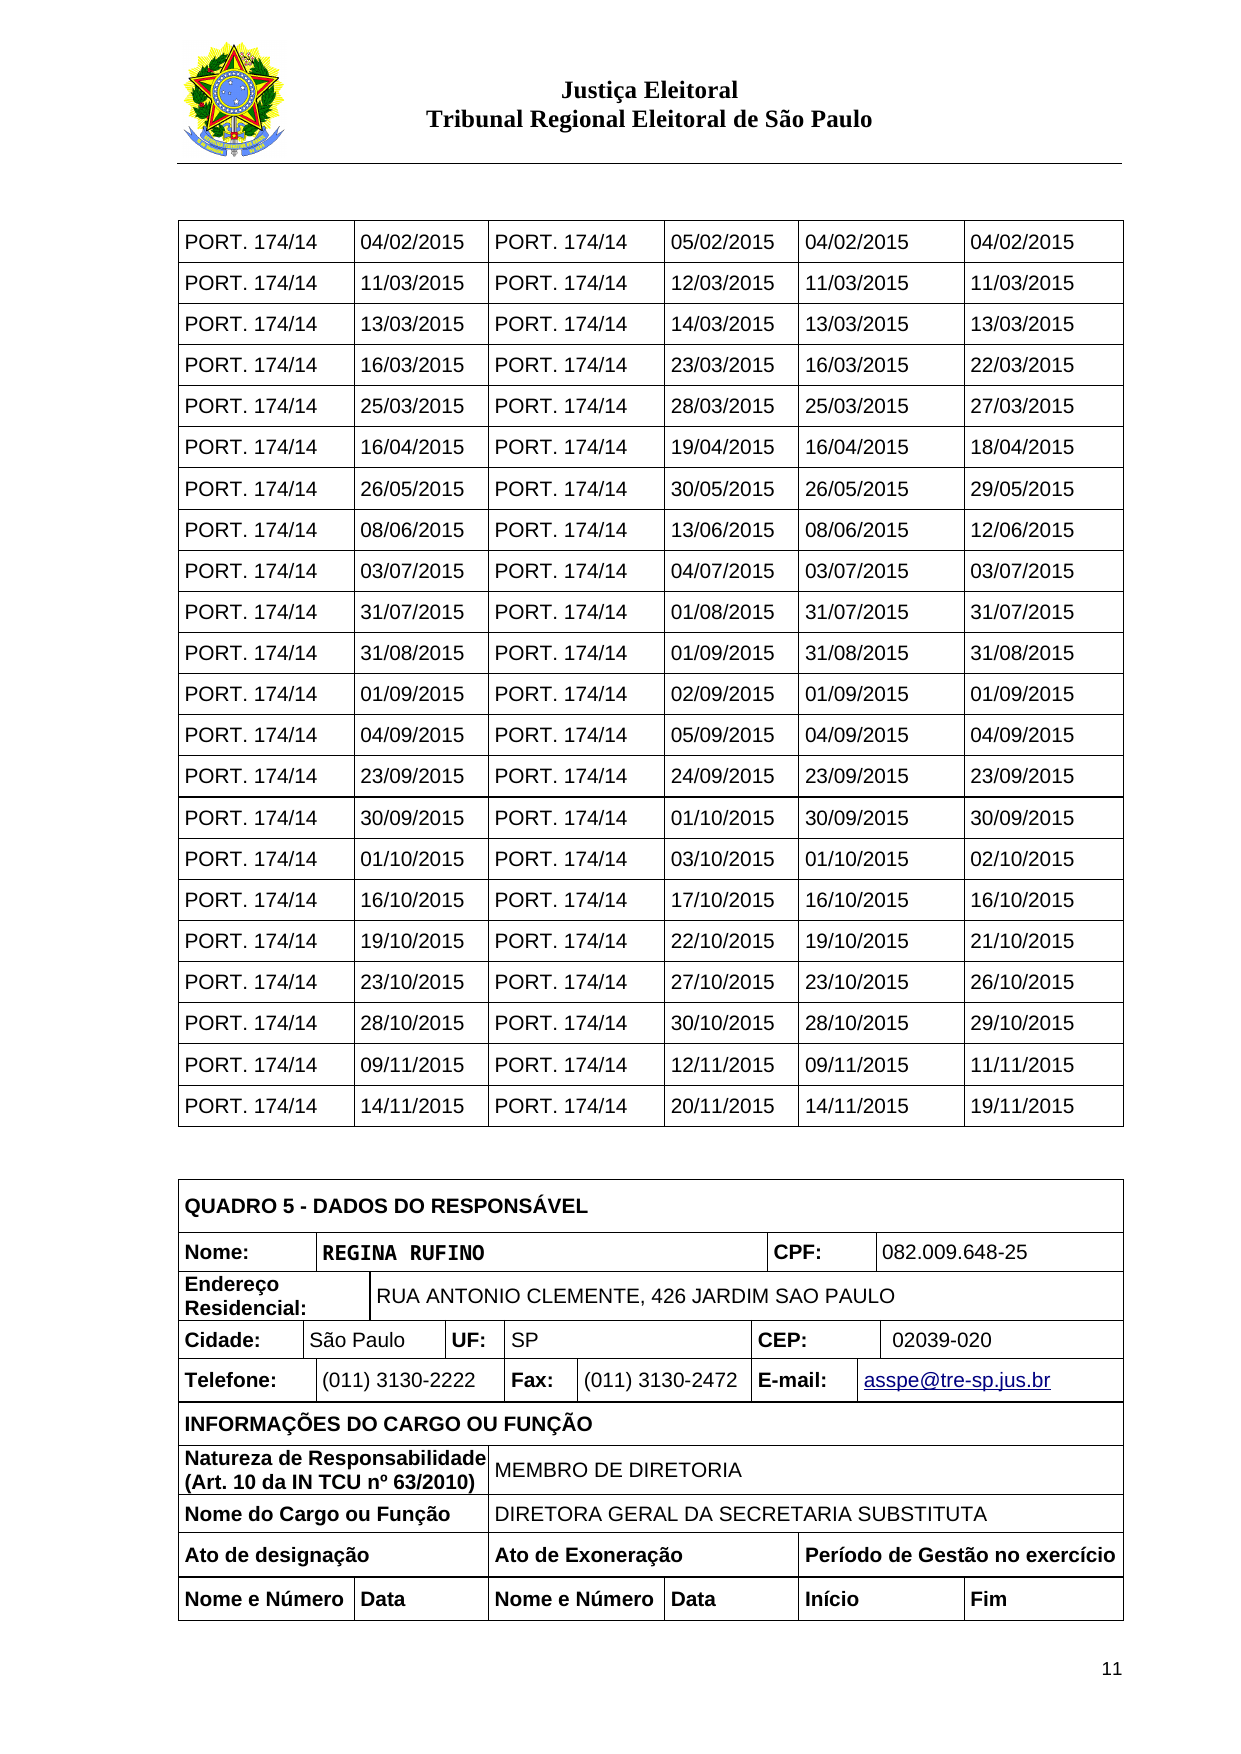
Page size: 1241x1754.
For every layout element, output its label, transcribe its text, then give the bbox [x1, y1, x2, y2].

table_cell 31/07/2015 [965, 592, 1123, 632]
table_cell 01/09/2015 [665, 633, 798, 673]
table_cell PORT. 174/14 [489, 551, 664, 591]
table_cell Nome e Número [179, 1578, 354, 1620]
table_cell 08/06/2015 [799, 510, 964, 549]
table_cell Telefone: [179, 1359, 316, 1401]
table_cell 30/09/2015 [799, 798, 964, 838]
table_cell 16/10/2015 [355, 880, 488, 920]
table_cell PORT. 174/14 [489, 263, 664, 303]
table_cell 03/10/2015 [665, 839, 798, 879]
table_cell 24/09/2015 [665, 756, 798, 796]
table_cell 13/06/2015 [665, 510, 798, 549]
table_cell 03/07/2015 [965, 551, 1123, 591]
table_cell PORT. 174/14 [489, 1044, 664, 1084]
table_cell PORT. 174/14 [489, 427, 664, 467]
table_cell RUA ANTONIO CLEMENTE, 426 JARDIM SAO PAULO [371, 1272, 1123, 1320]
table_cell 082.009.648-25 [877, 1233, 1123, 1271]
table_cell 01/10/2015 [355, 839, 488, 879]
table_cell PORT. 174/14 [179, 386, 354, 426]
table_cell 16/04/2015 [799, 427, 964, 467]
table_cell 11/11/2015 [965, 1044, 1123, 1084]
table_cell PORT. 174/14 [489, 1086, 664, 1126]
table_cell 26/10/2015 [965, 962, 1123, 1002]
table_cell 13/03/2015 [965, 304, 1123, 344]
table_cell 14/03/2015 [665, 304, 798, 344]
table_cell Fim [965, 1578, 1123, 1620]
table_cell 04/09/2015 [799, 715, 964, 755]
table_cell 02/10/2015 [965, 839, 1123, 879]
table_cell 04/09/2015 [355, 715, 488, 755]
table_cell PORT. 174/14 [179, 510, 354, 549]
table_cell 12/06/2015 [965, 510, 1123, 549]
table_cell CEP: [752, 1321, 880, 1358]
table_cell Ato de Exoneração [489, 1533, 798, 1576]
table_cell 01/09/2015 [799, 674, 964, 714]
table_cell 22/10/2015 [665, 921, 798, 961]
table_cell 14/11/2015 [355, 1086, 488, 1126]
table_cell 19/04/2015 [665, 427, 798, 467]
table_cell 29/10/2015 [965, 1003, 1123, 1043]
table_cell 28/03/2015 [665, 386, 798, 426]
table_cell 21/10/2015 [965, 921, 1123, 961]
table_cell E-mail: [752, 1359, 857, 1401]
table_cell 19/11/2015 [965, 1086, 1123, 1126]
table_cell 12/11/2015 [665, 1044, 798, 1084]
table_cell 02/09/2015 [665, 674, 798, 714]
table_cell PORT. 174/14 [179, 756, 354, 796]
table_cell 31/08/2015 [965, 633, 1123, 673]
table_cell PORT. 174/14 [489, 386, 664, 426]
table_cell Natureza de Responsabilidade (Art. 10 da IN TCU nº 63/2010) [179, 1446, 488, 1494]
table_cell DIRETORA GERAL DA SECRETARIA SUBSTITUTA [489, 1495, 1123, 1532]
table_cell PORT. 174/14 [179, 221, 354, 262]
table_cell 23/10/2015 [355, 962, 488, 1002]
table_cell PORT. 174/14 [179, 304, 354, 344]
table_cell PORT. 174/14 [489, 798, 664, 838]
table_cell 31/07/2015 [355, 592, 488, 632]
table_cell Ato de designação [179, 1533, 488, 1576]
table_cell PORT. 174/14 [179, 1003, 354, 1043]
table_header QUADRO 5 - DADOS DO RESPONSÁVEL [179, 1180, 1123, 1232]
table_cell (011) 3130-2222 [317, 1359, 504, 1401]
table_cell PORT. 174/14 [179, 962, 354, 1002]
table_cell 22/03/2015 [965, 345, 1123, 385]
table_cell 30/10/2015 [665, 1003, 798, 1043]
table_cell 18/04/2015 [965, 427, 1123, 467]
table_cell PORT. 174/14 [179, 345, 354, 385]
table_cell (011) 3130-2472 [578, 1359, 751, 1401]
table_cell asspe@tre-sp.jus.br [858, 1359, 1123, 1401]
table_cell PORT. 174/14 [489, 839, 664, 879]
table_cell PORT. 174/14 [179, 715, 354, 755]
table_cell Nome do Cargo ou Função [179, 1495, 488, 1532]
table_cell São Paulo [304, 1321, 445, 1358]
table_cell 03/07/2015 [799, 551, 964, 591]
table_cell 23/09/2015 [355, 756, 488, 796]
table_cell Período de Gestão no exercício [799, 1533, 1123, 1576]
table_cell 30/09/2015 [355, 798, 488, 838]
table_cell 01/08/2015 [665, 592, 798, 632]
table_cell PORT. 174/14 [179, 427, 354, 467]
table_cell PORT. 174/14 [489, 962, 664, 1002]
table_cell SP [505, 1321, 751, 1358]
table_cell UF: [446, 1321, 504, 1358]
table_cell PORT. 174/14 [179, 633, 354, 673]
table_cell 20/11/2015 [665, 1086, 798, 1126]
table_cell 27/10/2015 [665, 962, 798, 1002]
table_cell PORT. 174/14 [489, 756, 664, 796]
table_cell Nome: [179, 1233, 316, 1271]
table_cell 23/09/2015 [965, 756, 1123, 796]
table_cell PORT. 174/14 [489, 880, 664, 920]
table_cell 03/07/2015 [355, 551, 488, 591]
table_cell PORT. 174/14 [489, 304, 664, 344]
table_cell 30/09/2015 [965, 798, 1123, 838]
table_cell 17/10/2015 [665, 880, 798, 920]
table_cell 19/10/2015 [355, 921, 488, 961]
table_cell REGINA RUFINO [317, 1233, 767, 1271]
table_cell 05/02/2015 [665, 221, 798, 262]
table_cell CPF: [768, 1233, 876, 1271]
table_cell 04/02/2015 [799, 221, 964, 262]
table_cell 01/09/2015 [355, 674, 488, 714]
table_cell 09/11/2015 [355, 1044, 488, 1084]
table_cell 30/05/2015 [665, 468, 798, 508]
table_cell 11/03/2015 [799, 263, 964, 303]
table_cell 05/09/2015 [665, 715, 798, 755]
table_cell 31/08/2015 [799, 633, 964, 673]
table_cell 09/11/2015 [799, 1044, 964, 1084]
table_cell 11/03/2015 [355, 263, 488, 303]
table_cell Nome e Número [489, 1578, 664, 1620]
table_cell 16/10/2015 [799, 880, 964, 920]
table_cell 31/08/2015 [355, 633, 488, 673]
table_cell 04/02/2015 [965, 221, 1123, 262]
table_cell 04/09/2015 [965, 715, 1123, 755]
table_cell 19/10/2015 [799, 921, 964, 961]
table_cell PORT. 174/14 [179, 592, 354, 632]
table_cell PORT. 174/14 [179, 798, 354, 838]
table_cell 29/05/2015 [965, 468, 1123, 508]
table_cell 27/03/2015 [965, 386, 1123, 426]
table_cell 16/04/2015 [355, 427, 488, 467]
table_cell PORT. 174/14 [489, 715, 664, 755]
table_cell 26/05/2015 [799, 468, 964, 508]
table_cell PORT. 174/14 [489, 510, 664, 549]
table_cell Data [355, 1578, 488, 1620]
table_cell INFORMAÇÕES DO CARGO OU FUNÇÃO [179, 1403, 1123, 1445]
table_cell 13/03/2015 [355, 304, 488, 344]
table_cell PORT. 174/14 [179, 468, 354, 508]
table_cell Fax: [505, 1359, 577, 1401]
table_cell MEMBRO DE DIRETORIA [489, 1446, 1123, 1494]
table_cell PORT. 174/14 [179, 551, 354, 591]
table_cell 01/10/2015 [665, 798, 798, 838]
table_cell PORT. 174/14 [489, 633, 664, 673]
table_cell 02039-020 [881, 1321, 1123, 1358]
table_cell 12/03/2015 [665, 263, 798, 303]
table_cell 16/03/2015 [355, 345, 488, 385]
table_cell PORT. 174/14 [489, 592, 664, 632]
table_cell PORT. 174/14 [489, 1003, 664, 1043]
table_cell 25/03/2015 [799, 386, 964, 426]
table_cell 23/03/2015 [665, 345, 798, 385]
table_cell 11/03/2015 [965, 263, 1123, 303]
table_cell 08/06/2015 [355, 510, 488, 549]
table_cell PORT. 174/14 [179, 921, 354, 961]
table_cell 26/05/2015 [355, 468, 488, 508]
table_cell 14/11/2015 [799, 1086, 964, 1126]
table_cell PORT. 174/14 [489, 921, 664, 961]
table_cell 23/10/2015 [799, 962, 964, 1002]
table_cell 01/10/2015 [799, 839, 964, 879]
table_cell 28/10/2015 [355, 1003, 488, 1043]
table_cell 16/10/2015 [965, 880, 1123, 920]
table_cell Data [665, 1578, 798, 1620]
table_cell 25/03/2015 [355, 386, 488, 426]
table_cell Cidade: [179, 1321, 303, 1358]
table_cell PORT. 174/14 [179, 1086, 354, 1126]
table_cell PORT. 174/14 [179, 674, 354, 714]
table_cell PORT. 174/14 [489, 345, 664, 385]
table_cell Endereço Residencial: [179, 1272, 369, 1320]
table_cell 31/07/2015 [799, 592, 964, 632]
table_cell Início [799, 1578, 964, 1620]
table_cell PORT. 174/14 [179, 839, 354, 879]
table_cell PORT. 174/14 [179, 1044, 354, 1084]
table_cell PORT. 174/14 [489, 468, 664, 508]
table_cell 04/07/2015 [665, 551, 798, 591]
table_cell 13/03/2015 [799, 304, 964, 344]
table_cell 28/10/2015 [799, 1003, 964, 1043]
table_cell 01/09/2015 [965, 674, 1123, 714]
table_cell 23/09/2015 [799, 756, 964, 796]
table_cell PORT. 174/14 [179, 880, 354, 920]
table_cell PORT. 174/14 [179, 263, 354, 303]
table_cell 04/02/2015 [355, 221, 488, 262]
table_cell 16/03/2015 [799, 345, 964, 385]
table_cell PORT. 174/14 [489, 674, 664, 714]
table_cell PORT. 174/14 [489, 221, 664, 262]
